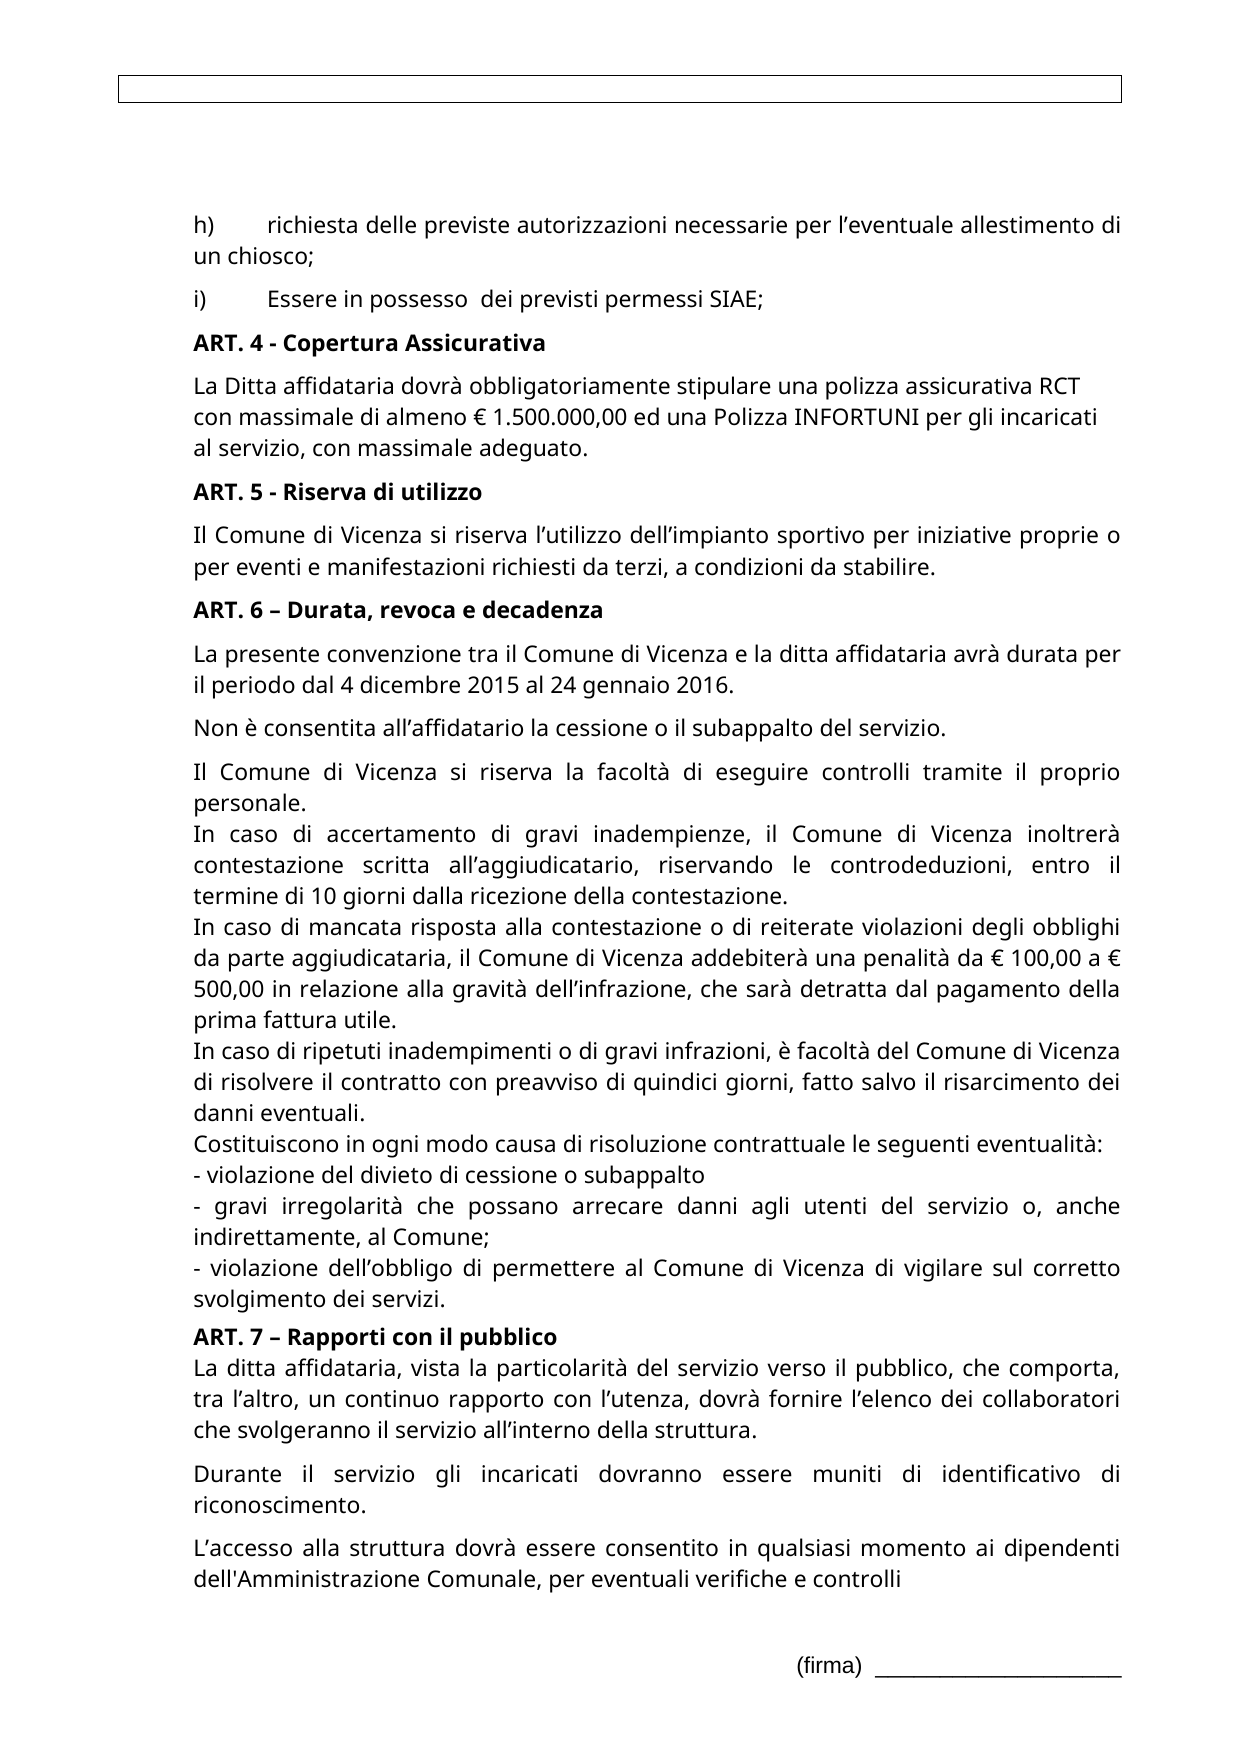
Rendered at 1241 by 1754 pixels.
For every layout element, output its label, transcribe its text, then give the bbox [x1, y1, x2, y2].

list La Ditta affidataria dovrà obbligatoriamente stipulare una polizza assicurativa RCT con massimale di almeno € 1.500.000,00 ed una Polizza INFORTUNI per gli incaricati al servizio, con massimale adeguato. [156, 370, 1122, 463]
list In caso di ripetuti inadempimenti o di gravi infrazioni, è facoltà del Comune di Vicenza di risolvere il contratto con preavviso di quindici giorni, fatto salvo il risarcimento dei danni eventuali. [156, 1035, 1122, 1128]
list i) Essere in possesso dei previsti permessi SIAE; [156, 283, 1122, 314]
list La ditta affidataria, vista la particolarità del servizio verso il pubblico, che comporta, tra l’altro, un continuo rapporto con l’utenza, dovrà fornire l’elenco dei collaboratori che svolgeranno il servizio all’interno della struttura. [156, 1352, 1122, 1445]
list L’accesso alla struttura dovrà essere consentito in qualsiasi momento ai dipendenti dell'Amministrazione Comunale, per eventuali verifiche e controlli [156, 1532, 1122, 1594]
list ART. 6 – Durata, revoca e decadenza [156, 594, 1122, 625]
list - violazione dell’obbligo di permettere al Comune di Vicenza di vigilare sul corretto svolgimento dei servizi. [156, 1252, 1122, 1314]
list In caso di accertamento di gravi inadempienze, il Comune di Vicenza inoltrerà contestazione scritta all’aggiudicatario, riservando le controdeduzioni, entro il termine di 10 giorni dalla ricezione della contestazione. [156, 818, 1122, 911]
list In caso di mancata risposta alla contestazione o di reiterate violazioni degli obblighi da parte aggiudicataria, il Comune di Vicenza addebiterà una penalità da € 100,00 a € 500,00 in relazione alla gravità dell’infrazione, che sarà detratta dal pagamento della prima fattura utile. [156, 911, 1122, 1035]
list h) richiesta delle previste autorizzazioni necessarie per l’eventuale allestimento di un chiosco; [156, 209, 1122, 271]
list Il Comune di Vicenza si riserva l’utilizzo dell’impianto sportivo per iniziative proprie o per eventi e manifestazioni richiesti da terzi, a condizioni da stabilire. [156, 519, 1122, 582]
list - violazione del divieto di cessione o subappalto [156, 1159, 1122, 1190]
list La presente convenzione tra il Comune di Vicenza e la ditta affidataria avrà durata per il periodo dal 4 dicembre 2015 al 24 gennaio 2016. [156, 638, 1122, 700]
list - gravi irregolarità che possano arrecare danni agli utenti del servizio o, anche indirettamente, al Comune; [156, 1190, 1122, 1252]
list ART. 7 – Rapporti con il pubblico [156, 1314, 1122, 1352]
list Durante il servizio gli incaricati dovranno essere muniti di identificativo di riconoscimento. [156, 1458, 1122, 1520]
list Non è consentita all’affidatario la cessione o il subappalto del servizio. [156, 712, 1122, 743]
list ART. 4 - Copertura Assicurativa [156, 327, 1122, 358]
list Costituiscono in ogni modo causa di risoluzione contrattuale le seguenti eventualità: [156, 1128, 1122, 1159]
list Il Comune di Vicenza si riserva la facoltà di eseguire controlli tramite il proprio personale. [156, 756, 1122, 818]
list ART. 5 - Riserva di utilizzo [156, 476, 1122, 507]
